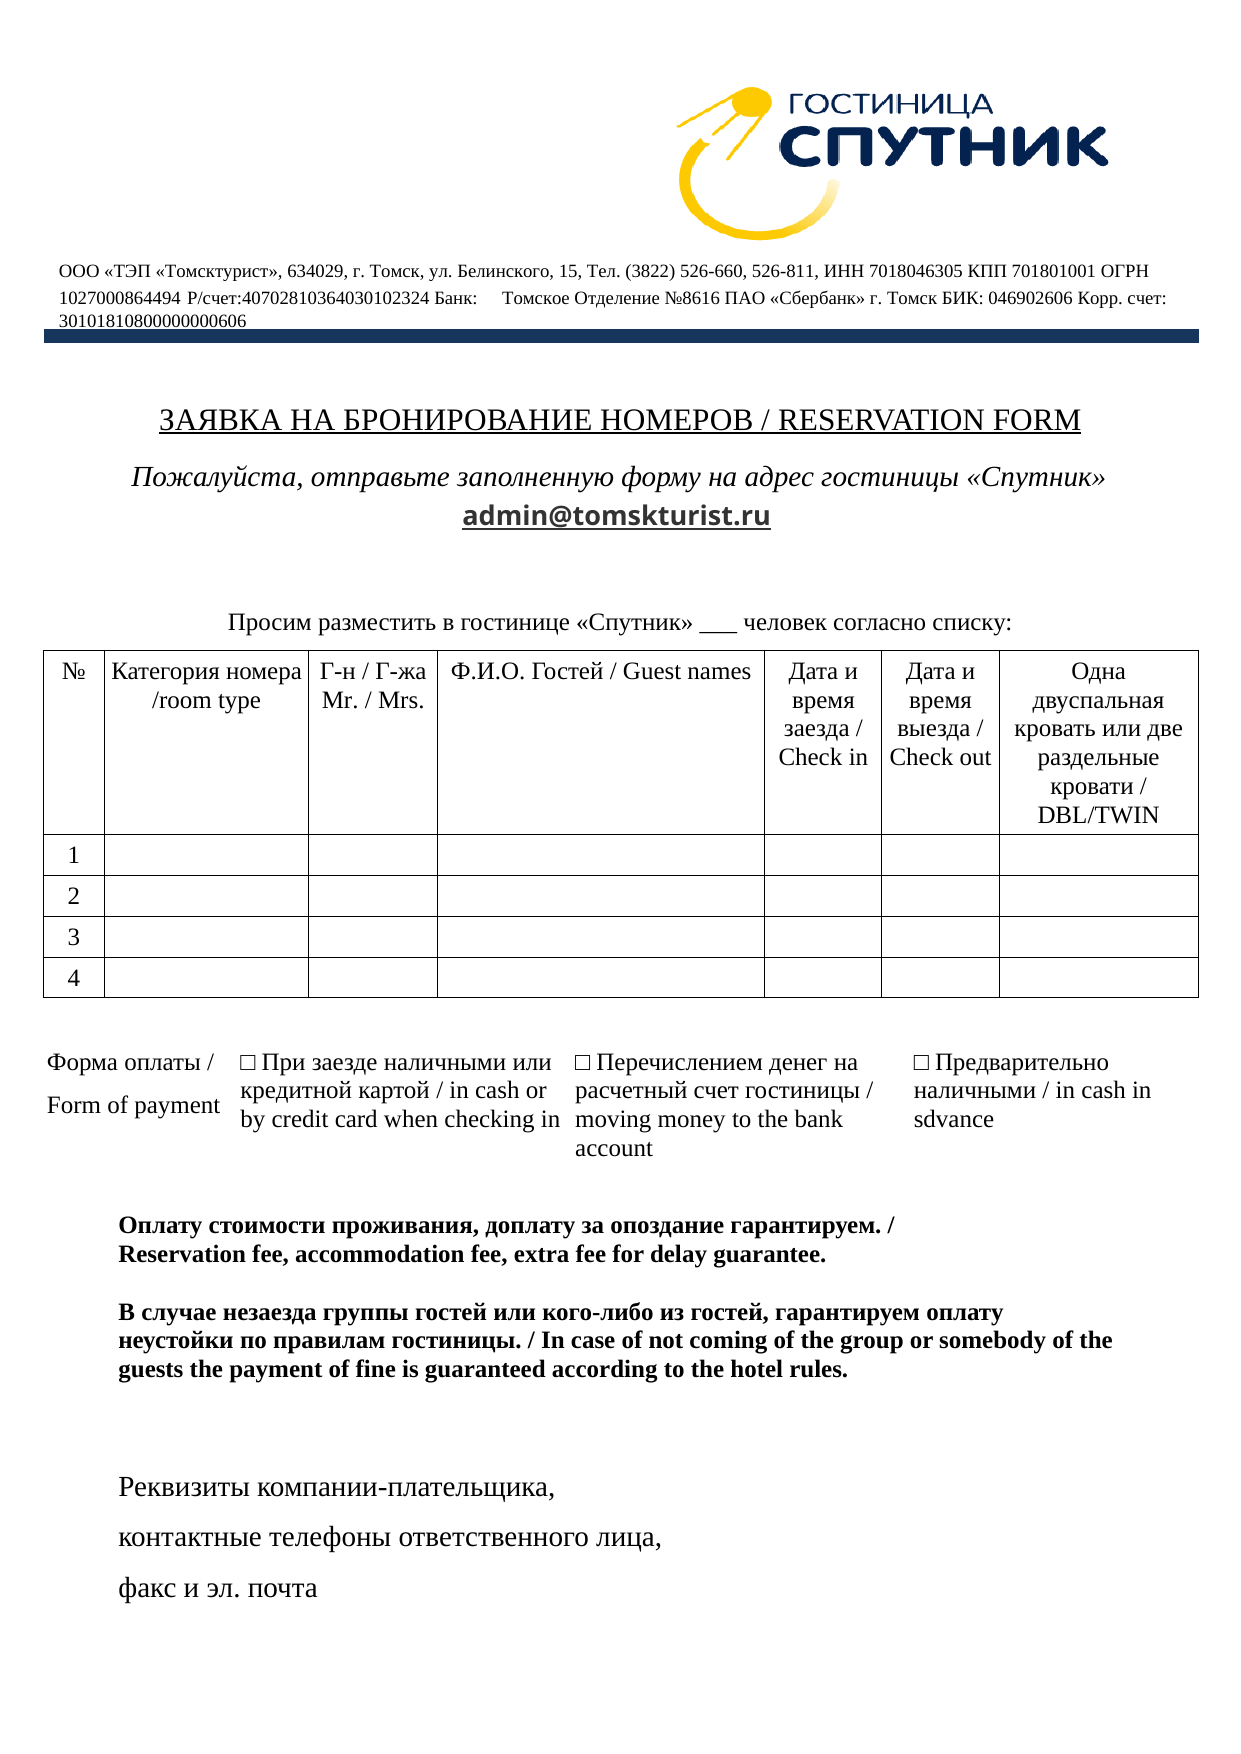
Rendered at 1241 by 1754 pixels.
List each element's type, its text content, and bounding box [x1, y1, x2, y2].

table_cell [309, 835, 437, 875]
table_cell [882, 835, 999, 875]
table_cell [105, 958, 308, 997]
table_cell [309, 958, 437, 997]
table_cell [765, 958, 881, 997]
table_cell [882, 876, 999, 916]
table_header № [44, 651, 104, 834]
table_cell [765, 917, 881, 956]
table_header □ Предварительно наличными / in cash in sdvance [908, 1041, 1200, 1167]
table_cell [882, 917, 999, 956]
text admin@tomskturist.ru [118, 497, 1122, 534]
table_cell [1000, 917, 1198, 956]
text Пожалуйста, отправьте заполненную форму на адрес гостиницы «Спутник» [118, 459, 1122, 493]
table_cell [438, 917, 764, 956]
text ЗАЯВКА НА БРОНИРОВАНИЕ НОМЕРОВ / RESERVATION FORM [118, 401, 1122, 437]
table_header □ Перечислением денег на расчетный счет гостиницы / moving money to the bank account [569, 1041, 908, 1167]
table_cell [309, 917, 437, 956]
table_cell 3 [44, 917, 104, 956]
table_header Г-н / Г-жа Mr. / Mrs. [309, 651, 437, 834]
table_cell [765, 835, 881, 875]
table_cell [438, 958, 764, 997]
table_header Форма оплаты / Form of payment [41, 1041, 234, 1167]
table_cell [105, 917, 308, 956]
text Reservation fee, accommodation fee, extra fee for delay guarantee. [118, 1239, 1122, 1268]
table_cell [882, 958, 999, 997]
text контактные телефоны ответственного лица, [118, 1519, 1122, 1553]
table_header Ф.И.О. Гостей / Guest names [438, 651, 764, 834]
text В случае незаезда группы гостей или кого-либо из гостей, гарантируем оплату неустойки по правилам гостиницы. / In case of not coming of the group or somebody of the guests the payment of fine is guaranteed according to the hotel rules. [118, 1297, 1122, 1383]
table_header Одна двуспальная кровать или две раздельные кровати / DBL/TWIN [1000, 651, 1198, 834]
table_header Дата и время заезда / Check in [765, 651, 881, 834]
text факс и эл. почта [118, 1570, 1122, 1603]
table_header □ При заезде наличными или кредитной картой / in cash or by credit card when checking in [234, 1041, 569, 1167]
table_cell [765, 876, 881, 916]
table_cell [438, 876, 764, 916]
table_cell 1 [44, 835, 104, 875]
table_cell [309, 876, 437, 916]
text Реквизиты компании-плательщика, [118, 1469, 1122, 1503]
table_header Дата и время выезда / Check out [882, 651, 999, 834]
table_cell 2 [44, 876, 104, 916]
table_cell [1000, 876, 1198, 916]
table_cell [105, 835, 308, 875]
text Оплату стоимости проживания, доплату за опоздание гарантируем. / [118, 1210, 1122, 1239]
text ООО «ТЭП «Томсктурист», 634029, г. Томск, ул. Белинского, 15, Тел. (3822) 526-660, 526-811, ИНН 7018046305 КПП 701801001 ОГРН 1027000864494 Р/счет:40702810364030102324 Банк: Томское Отделение №8616 ПАО «Сбербанк» г. Томск БИК: 046902606 Корр. счет: 30101810800000000606 [59, 260, 1185, 328]
table_cell [105, 876, 308, 916]
table_cell 4 [44, 958, 104, 997]
text Просим разместить в гостинице «Спутник» ___ человек согласно списку: [118, 607, 1122, 635]
table_cell [1000, 835, 1198, 875]
table_cell [438, 835, 764, 875]
table_cell [1000, 958, 1198, 997]
table_header Категория номера /room type [105, 651, 308, 834]
